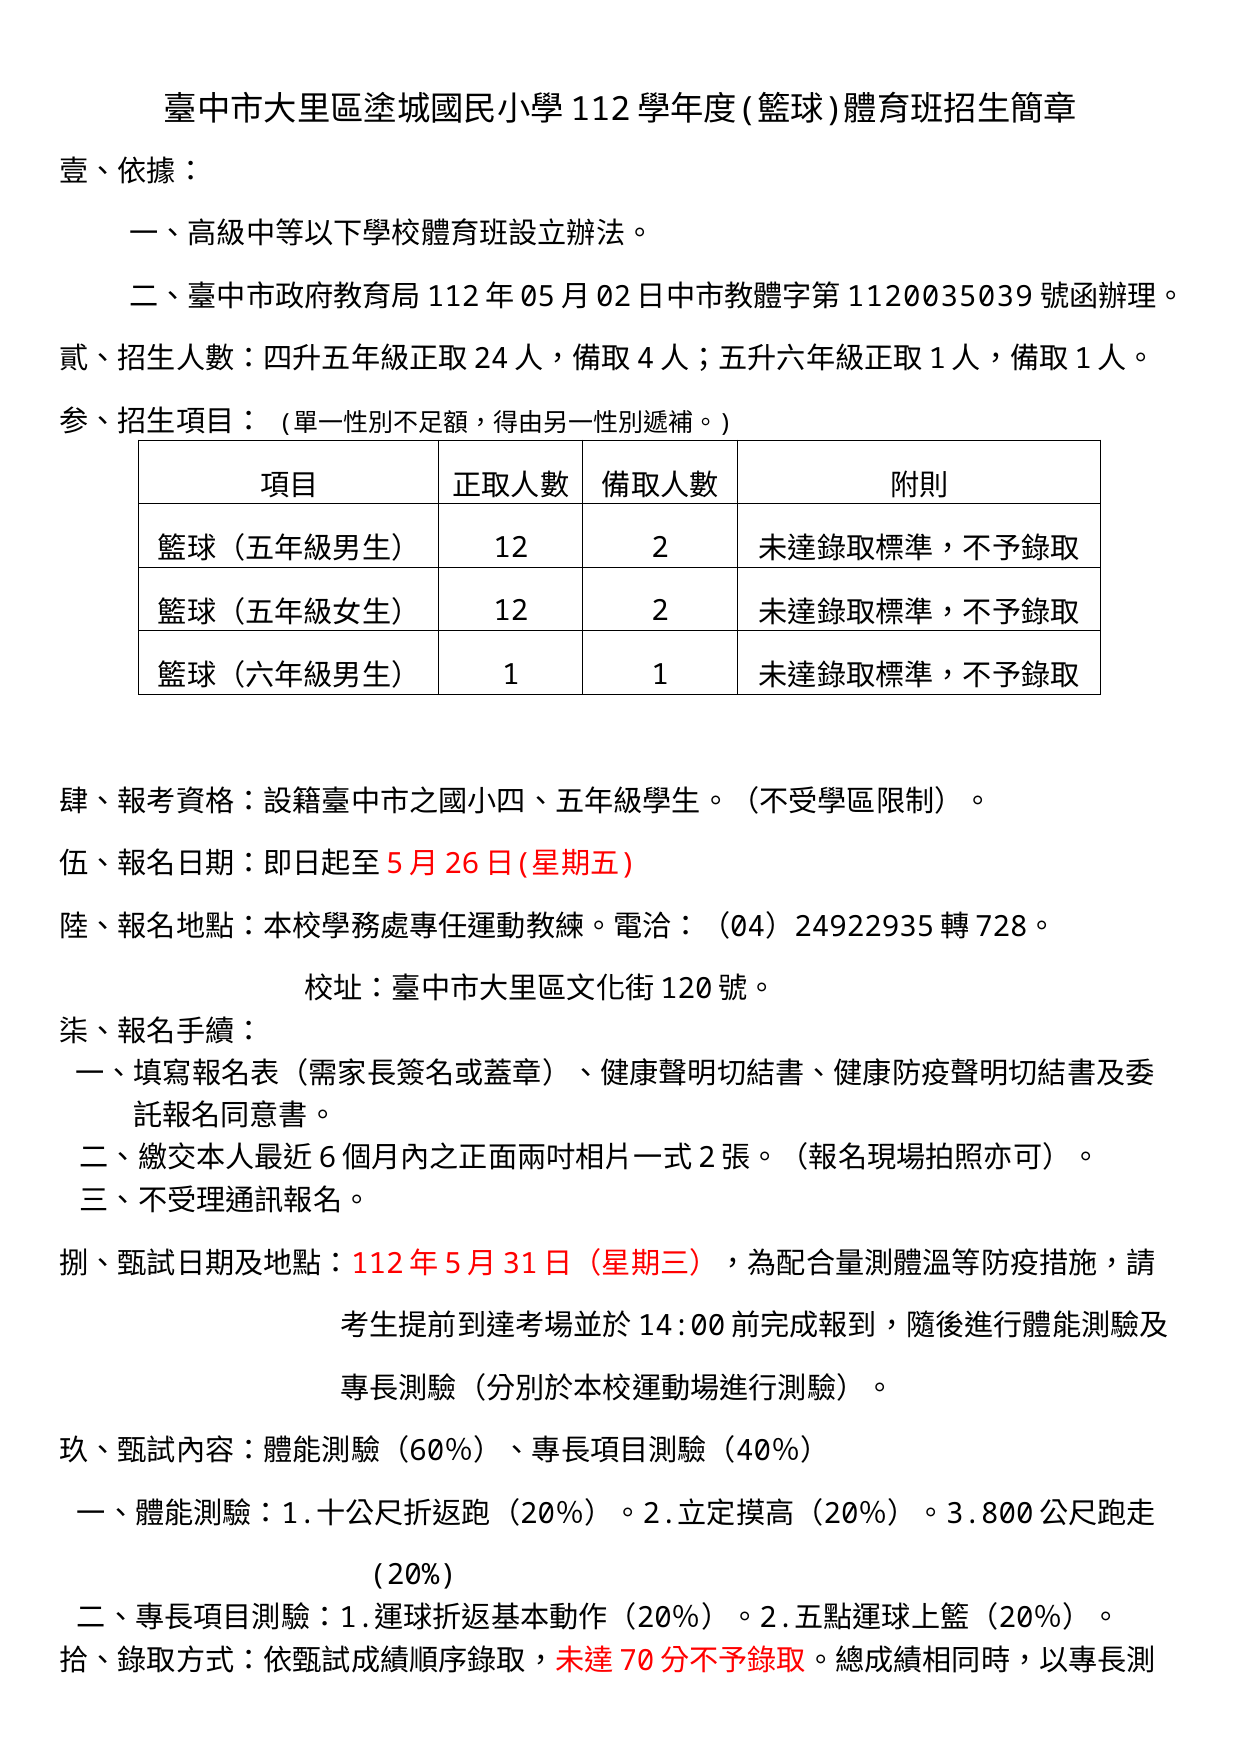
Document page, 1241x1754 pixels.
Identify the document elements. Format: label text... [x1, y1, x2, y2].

text 肆、報考資格：設籍臺中市之國小四、五年級學生。（不受學區限制）。 [59, 757, 1181, 820]
table_header 附則 [738, 441, 1100, 503]
text 三、不受理通訊報名。 [79, 1176, 1181, 1219]
text 臺中市大里區塗城國民小學112學年度(籃球)體育班招生簡章 [59, 64, 1181, 127]
table_cell 籃球（五年級女生） [139, 568, 438, 630]
text 捌、甄試日期及地點：112年5月31日（星期三），為配合量測體溫等防疫措施，請考生提前到達考場並於14:00前完成報到，隨後進行體能測驗及專長測驗（分別於本校運動場進行測驗）。 [59, 1219, 1181, 1406]
text 二、專長項目測驗：1.運球折返基本動作（20％）。2.五點運球上籃（20％）。 [59, 1594, 1181, 1636]
table_cell 未達錄取標準，不予錄取 [738, 504, 1100, 567]
table_cell 12 [439, 504, 582, 567]
text 校址：臺中市大里區文化街120號。 [59, 945, 1181, 1007]
table_cell 未達錄取標準，不予錄取 [738, 631, 1100, 694]
table_cell 未達錄取標準，不予錄取 [738, 568, 1100, 630]
text 陸、報名地點：本校學務處專任運動教練。電洽：（04）24922935轉728。 [59, 882, 1181, 945]
table_header 項目 [139, 441, 438, 503]
table_cell 1 [583, 631, 737, 694]
table_cell 12 [439, 568, 582, 630]
text 壹、依據： [59, 127, 1181, 189]
text 伍、報名日期：即日起至5月26日(星期五) [59, 820, 1181, 882]
table_cell 籃球（五年級男生） [139, 504, 438, 567]
table_header 正取人數 [439, 441, 582, 503]
text 一、高級中等以下學校體育班設立辦法。 [59, 189, 1181, 252]
table_cell 籃球（六年級男生） [139, 631, 438, 694]
text 二、臺中市政府教育局112年05月02日中市教體字第1120035039號函辦理。 [59, 252, 1181, 314]
text 玖、甄試內容：體能測驗（60％）、專長項目測驗（40％） [59, 1406, 1181, 1469]
text 柒、報名手續： [59, 1007, 1181, 1049]
text 一、體能測驗：1.十公尺折返跑（20％）。2.立定摸高（20％）。3.800公尺跑走(20%) [59, 1469, 1181, 1594]
text 貳、招生人數：四升五年級正取24人，備取4人；五升六年級正取1人，備取1人。 [59, 314, 1181, 377]
text 二、繳交本人最近6個月內之正面兩吋相片一式2張。（報名現場拍照亦可）。 [79, 1134, 1181, 1176]
table_cell 1 [439, 631, 582, 694]
text 拾、錄取方式：依甄試成績順序錄取，未達70分不予錄取。總成績相同時，以專長測 [59, 1636, 1181, 1678]
text 参、招生項目： (單一性別不足額，得由另一性別遞補。) [59, 377, 1181, 439]
table_header 備取人數 [583, 441, 737, 503]
text 一、填寫報名表（需家長簽名或蓋章）、健康聲明切結書、健康防疫聲明切結書及委託報名同意書。 [75, 1049, 1181, 1134]
table_cell 2 [583, 568, 737, 630]
table_cell 2 [583, 504, 737, 567]
